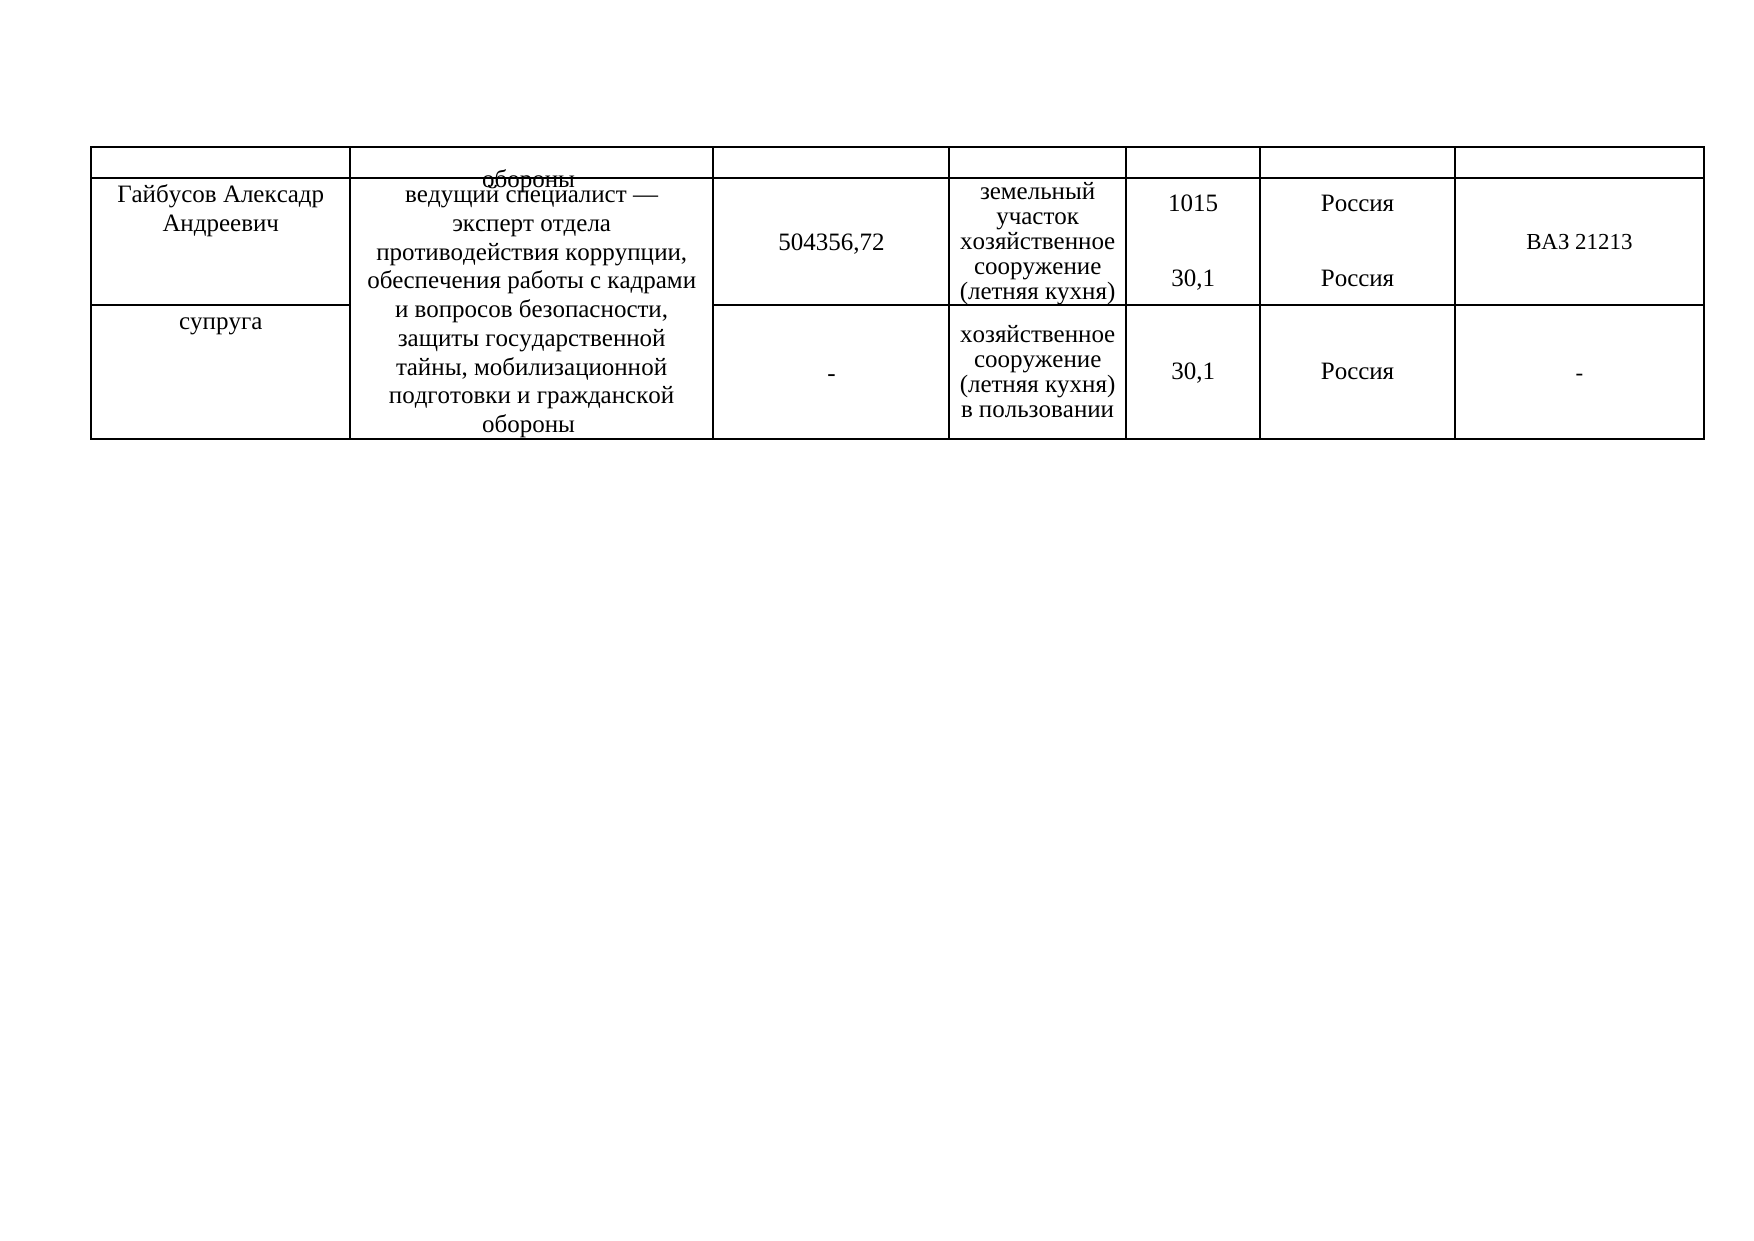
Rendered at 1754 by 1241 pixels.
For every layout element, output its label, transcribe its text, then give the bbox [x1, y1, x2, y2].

table_cell хозяйственное сооружение (летняя кухня) в пользовании [950, 306, 1125, 438]
table_cell - [714, 148, 948, 177]
table_cell - [714, 306, 948, 438]
table_cell земельный участок хозяйственное сооружение (летняя кухня) [950, 179, 1125, 304]
table_cell [1456, 148, 1703, 177]
table_cell супруга [92, 306, 349, 438]
table_cell ведущий специалист — эксперт отдела противодействия коррупции, обеспечения работы с кадрами и вопросов безопасности, защиты государственной тайны, мобилизационной подготовки и гражданской обороны [351, 179, 712, 438]
table_cell Гайбусов Алексадр Андреевич [92, 179, 349, 304]
table_cell - [1456, 306, 1703, 438]
table_cell [92, 148, 349, 177]
table_cell 1015 30,1 [1127, 179, 1259, 304]
table_cell Россия [1261, 306, 1454, 438]
table_cell 504356,72 [714, 179, 948, 304]
table_cell 30,1 [1127, 306, 1259, 438]
table_cell Россия Россия [1261, 179, 1454, 304]
table_cell [1127, 148, 1259, 177]
table_cell [1261, 148, 1454, 177]
table_cell гГлавный специалист — эксперт отдела противодействия коррупции, обеспечения работы с кадрами и вопросов безопасности, защиты государственной тайны, мобилизационной подготовки и гражданской обороны [351, 148, 712, 177]
table_cell [950, 148, 1125, 177]
table_cell ВАЗ 21213 [1456, 179, 1703, 304]
